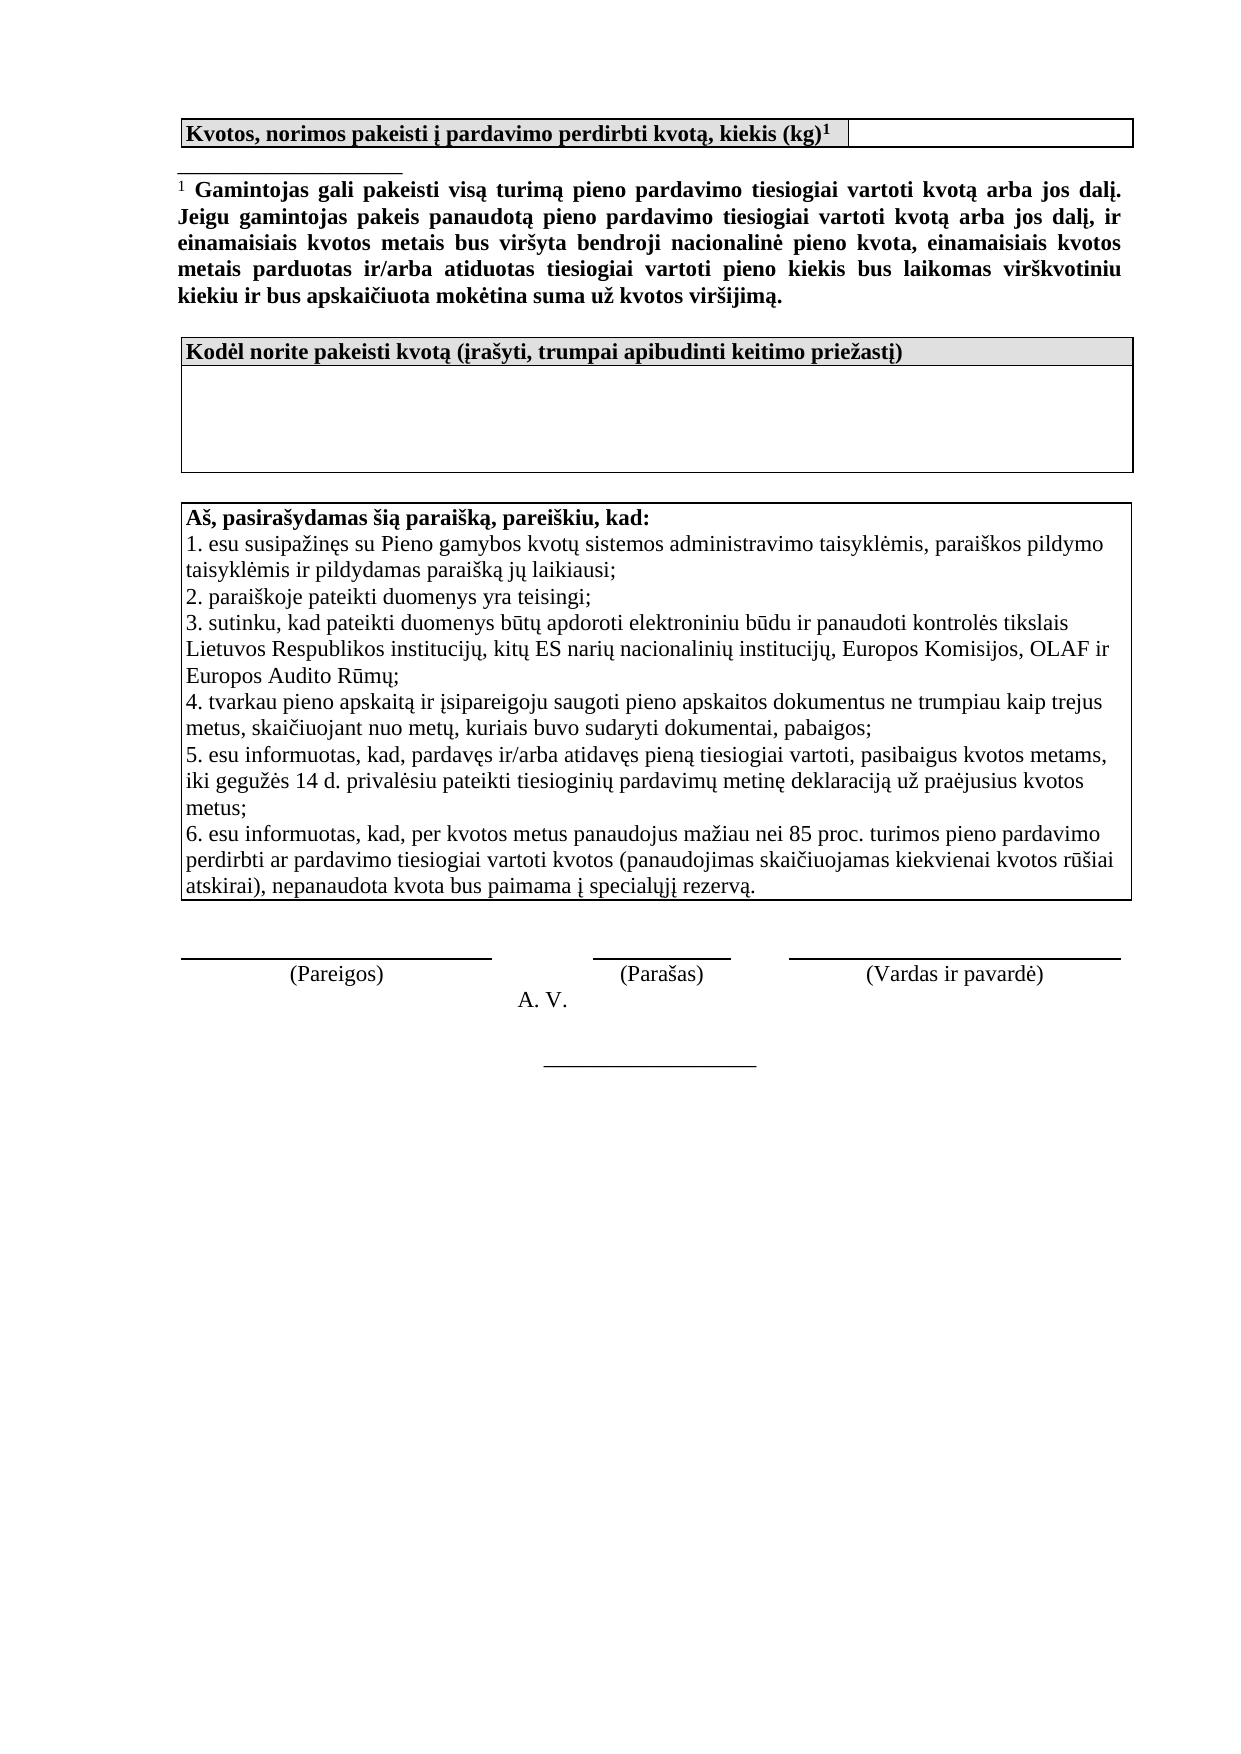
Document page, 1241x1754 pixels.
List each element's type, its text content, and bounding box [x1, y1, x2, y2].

text __________________ [177, 148, 1122, 176]
table_header (Vardas ir pavardė) [789, 960, 1121, 1012]
text _________________ [177, 1041, 1122, 1070]
table_header (Parašas) [593, 960, 731, 1012]
table_header [731, 958, 789, 1012]
table_header [849, 120, 1132, 146]
table_header Kodėl norite pakeisti kvotą (įrašyti, trumpai apibudinti keitimo priežastį) [182, 338, 1132, 365]
table_header Kvotos, norimos pakeisti į pardavimo perdirbti kvotą, kiekis (kg)1 [182, 120, 848, 146]
text 1 Gamintojas gali pakeisti visą turimą pieno pardavimo tiesiogiai vartoti kvotą arba jos dalį. Jeigu gamintojas pakeis panaudotą pieno pardavimo tiesiogiai vartoti kvotą arba jos dalį, ir einamaisiais kvotos metais bus viršyta bendroji nacionalinė pieno kvota, einamaisiais kvotos metais parduotas ir/arba atiduotas tiesiogiai vartoti pieno kiekis bus laikomas virškvotiniu kiekiu ir bus apskaičiuota mokėtina suma už kvotos viršijimą. [177, 176, 1122, 308]
table_header A. V. [492, 958, 593, 1012]
table_header (Pareigos) [181, 960, 492, 1012]
table_cell [182, 366, 1132, 472]
